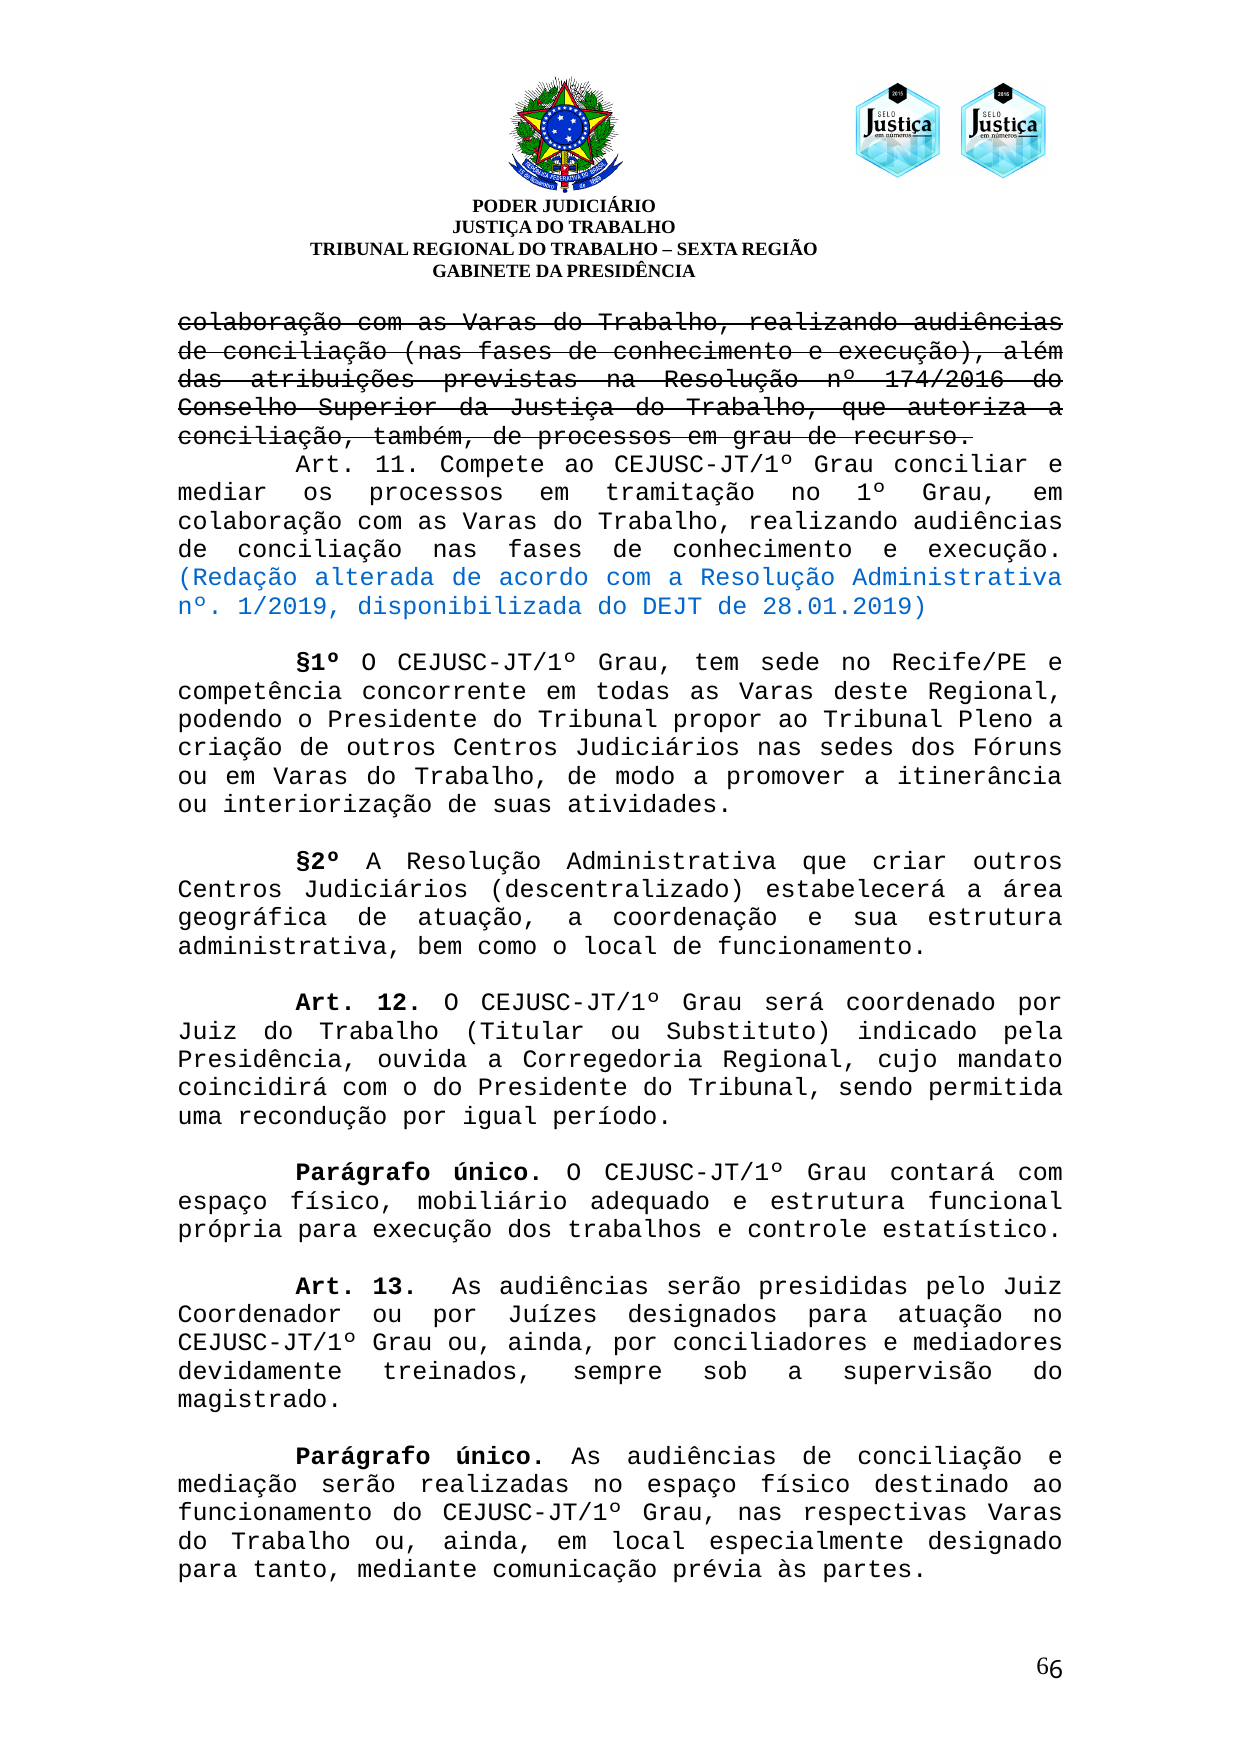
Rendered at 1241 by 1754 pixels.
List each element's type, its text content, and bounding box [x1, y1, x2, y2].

picture [502, 73, 626, 195]
text Art. 11. Compete ao CEJUSC-JT/1º Grau conciliar e mediar os processos em tramitação no 1º Grau, em colaboração com as Varas do Trabalho, realizando audiências de conciliação (nas fases de conhecimento e execução), além das atribuições previstas na Resolução nº 174/2016 do Conselho Superior da Justiça do Trabalho, que autoriza a conciliação, também, de processos em grau de recurso. [177, 409, 1063, 452]
text §1º O CEJUSC-JT/1º Grau, tem sede no Recife/PE e competência concorrente em todas as Varas deste Regional, podendo o Presidente do Tribunal propor ao Tribunal Pleno a criação de outros Centros Judiciários nas sedes dos Fóruns ou em Varas do Trabalho, de modo a promover a itinerância ou interiorização de suas atividades. [177, 650, 1063, 820]
text Art. 11. Compete ao CEJUSC-JT/1º Grau conciliar e mediar os processos em tramitação no 1º Grau, em colaboração com as Varas do Trabalho, realizando audiências de conciliação nas fases de conhecimento e execução. (Redação alterada de acordo com a Resolução Administrativa nº. 1/2019, disponibilizada do DEJT de 28.01.2019) [177, 452, 1063, 622]
text Art. 11. Compete ao CEJUSC-JT/1º Grau conciliar e mediar os processos em tramitação no 1º Grau, em colaboração com as Varas do Trabalho, realizando audiências de conciliação (nas fases de conhecimento e execução), além das atribuições previstas na Resolução nº 174/2016 do Conselho Superior da Justiça do Trabalho, que autoriza a conciliação, também, de processos em grau de recurso. [177, 381, 1063, 408]
text Art. 11. Compete ao CEJUSC-JT/1º Grau conciliar e mediar os processos em tramitação no 1º Grau, em colaboração com as Varas do Trabalho, realizando audiências de conciliação (nas fases de conhecimento e execução), além das atribuições previstas na Resolução nº 174/2016 do Conselho Superior da Justiça do Trabalho, que autoriza a conciliação, também, de processos em grau de recurso. [177, 310, 1063, 323]
text Parágrafo único. O CEJUSC-JT/1º Grau contará com espaço físico, mobiliário adequado e estrutura funcional própria para execução dos trabalhos e controle estatístico. [177, 1160, 1063, 1245]
text Parágrafo único. As audiências de conciliação e mediação serão realizadas no espaço físico destinado ao funcionamento do CEJUSC-JT/1º Grau, nas respectivas Varas do Trabalho ou, ainda, em local especialmente designado para tanto, mediante comunicação prévia às partes. [177, 1443, 1063, 1585]
text §2º A Resolução Administrativa que criar outros Centros Judiciários (descentralizado) estabelecerá a área geográfica de atuação, a coordenação e sua estrutura administrativa, bem como o local de funcionamento. [177, 848, 1063, 962]
picture [854, 82, 1047, 179]
text Art. 13. As audiências serão presididas pelo Juiz Coordenador ou por Juízes designados para atuação no CEJUSC-JT/1º Grau ou, ainda, por conciliadores e mediadores devidamente treinados, sempre sob a supervisão do magistrado. [177, 1273, 1063, 1415]
text Art. 11. Compete ao CEJUSC-JT/1º Grau conciliar e mediar os processos em tramitação no 1º Grau, em colaboração com as Varas do Trabalho, realizando audiências de conciliação (nas fases de conhecimento e execução), além das atribuições previstas na Resolução nº 174/2016 do Conselho Superior da Justiça do Trabalho, que autoriza a conciliação, também, de processos em grau de recurso. [177, 353, 1063, 380]
text Art. 11. Compete ao CEJUSC-JT/1º Grau conciliar e mediar os processos em tramitação no 1º Grau, em colaboração com as Varas do Trabalho, realizando audiências de conciliação (nas fases de conhecimento e execução), além das atribuições previstas na Resolução nº 174/2016 do Conselho Superior da Justiça do Trabalho, que autoriza a conciliação, também, de processos em grau de recurso. [177, 324, 1063, 352]
text Art. 12. O CEJUSC-JT/1º Grau será coordenado por Juiz do Trabalho (Titular ou Substituto) indicado pela Presidência, ouvida a Corregedoria Regional, cujo mandato coincidirá com o do Presidente do Tribunal, sendo permitida uma recondução por igual período. [177, 990, 1063, 1132]
